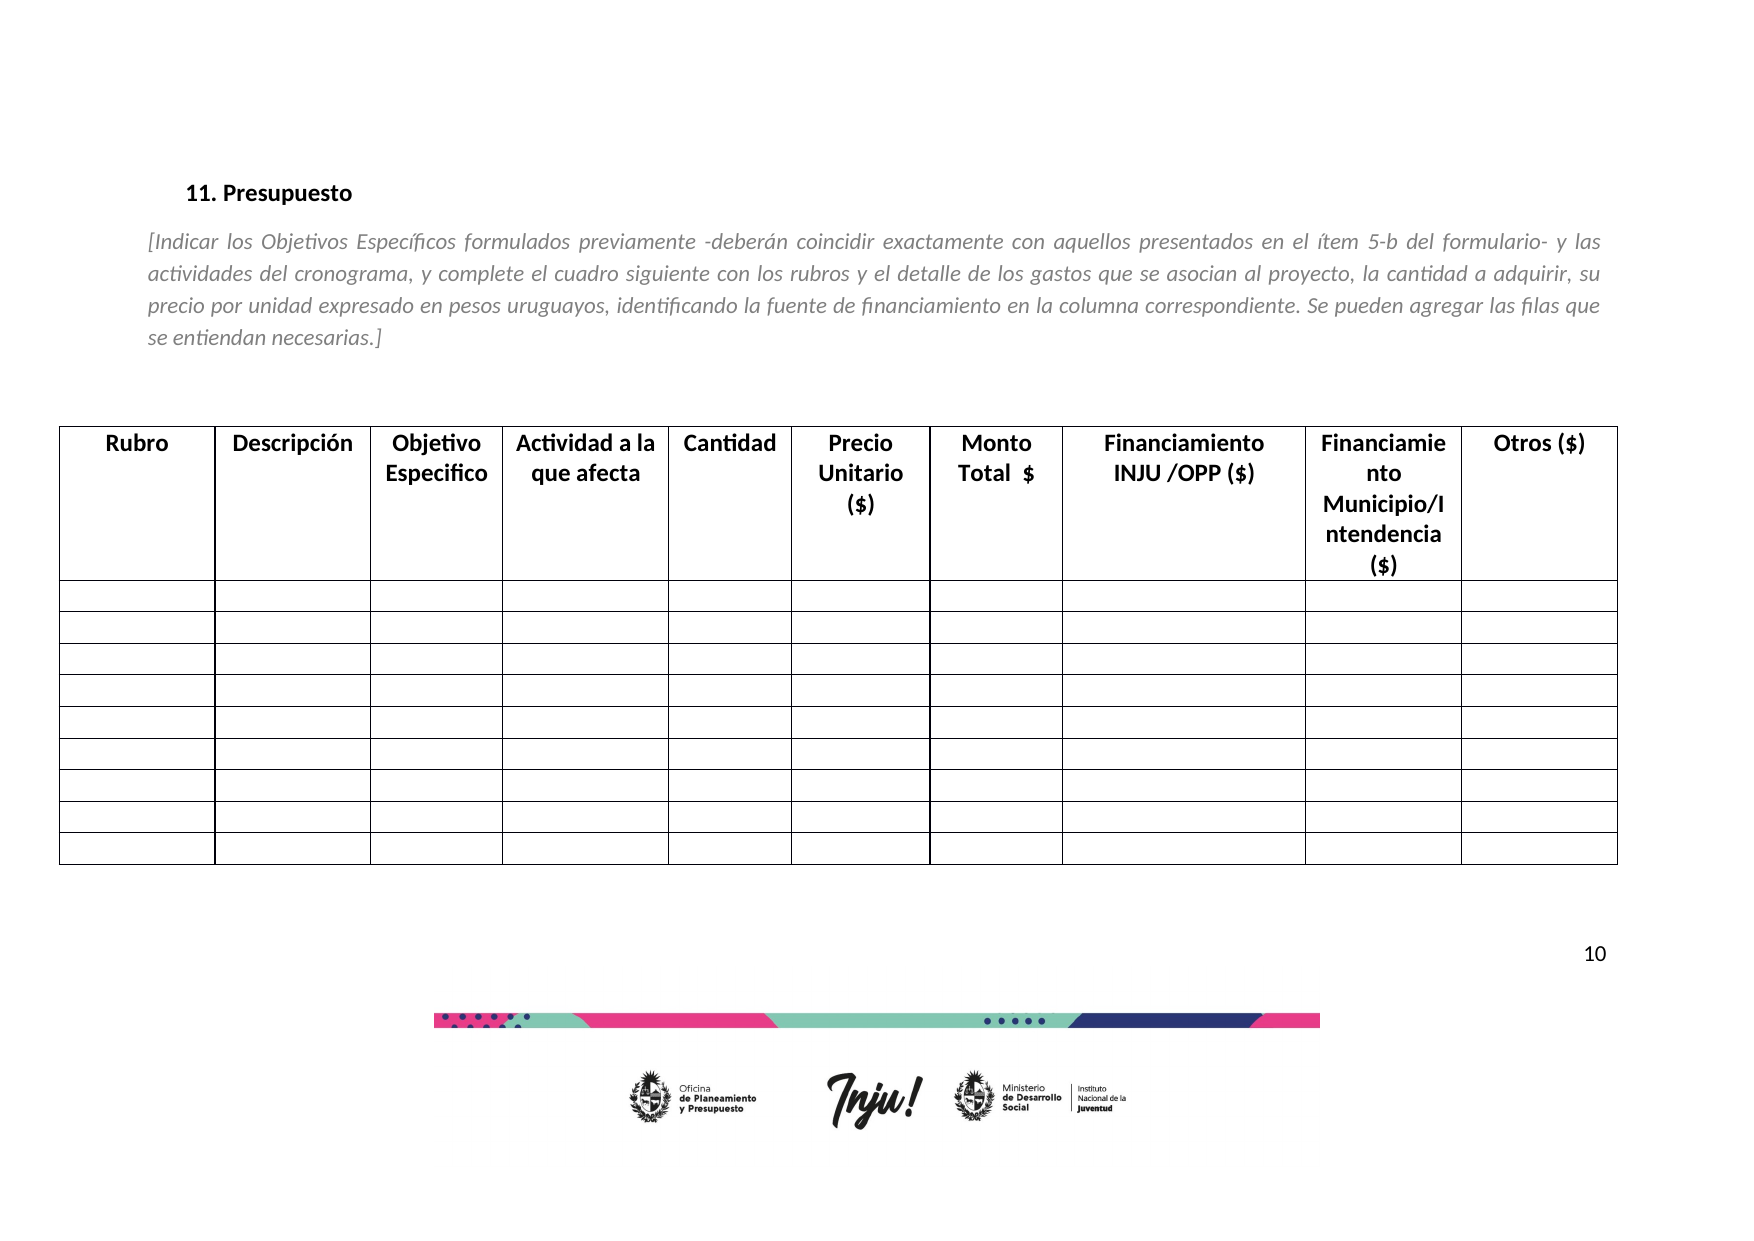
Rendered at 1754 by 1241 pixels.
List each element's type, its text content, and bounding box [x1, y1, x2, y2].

table_cell [1462, 644, 1617, 674]
table_cell [792, 644, 929, 674]
table_cell [669, 581, 791, 611]
table_cell [792, 581, 929, 611]
table_cell [1462, 612, 1617, 643]
table_cell [1063, 802, 1305, 832]
table_cell [503, 581, 668, 611]
table_cell [669, 644, 791, 674]
table_cell [1063, 833, 1305, 864]
table_cell [931, 833, 1062, 864]
table_cell [371, 612, 502, 643]
table_cell [60, 581, 214, 611]
table_cell [792, 675, 929, 706]
table_cell [792, 833, 929, 864]
table_cell [371, 833, 502, 864]
table_header Descripción [216, 427, 370, 579]
table_cell [216, 675, 370, 706]
table_cell [931, 675, 1062, 706]
table_cell [792, 707, 929, 737]
table_cell [1462, 581, 1617, 611]
table_cell [503, 644, 668, 674]
table_cell [503, 770, 668, 801]
table_cell [1063, 675, 1305, 706]
table_cell [1462, 675, 1617, 706]
table_cell [60, 833, 214, 864]
table_cell [371, 644, 502, 674]
table_cell [1063, 739, 1305, 769]
table_cell [1306, 770, 1461, 801]
table_cell [503, 675, 668, 706]
table_cell [1063, 707, 1305, 737]
table_header Cantidad [669, 427, 791, 579]
table_cell [216, 770, 370, 801]
table_cell [216, 833, 370, 864]
table_cell [1063, 644, 1305, 674]
table_header Precio Unitario ($) [792, 427, 929, 579]
text 11. Presupuesto [185, 177, 1606, 208]
table_cell [60, 612, 214, 643]
table_cell [931, 739, 1062, 769]
table_cell [669, 612, 791, 643]
table_cell [931, 707, 1062, 737]
table_cell [669, 833, 791, 864]
table_cell [1063, 612, 1305, 643]
table_cell [1462, 707, 1617, 737]
table_cell [60, 644, 214, 674]
table_cell [503, 707, 668, 737]
table_cell [216, 644, 370, 674]
table_cell [1306, 739, 1461, 769]
table_cell [792, 770, 929, 801]
table_cell [60, 675, 214, 706]
table_cell [669, 802, 791, 832]
table_cell [1462, 802, 1617, 832]
table_cell [931, 770, 1062, 801]
table_cell [60, 739, 214, 769]
table_header Actividad a la que afecta [503, 427, 668, 579]
table_cell [1306, 802, 1461, 832]
table_cell [503, 612, 668, 643]
table_cell [1306, 707, 1461, 737]
table_cell [371, 770, 502, 801]
table_cell [60, 770, 214, 801]
table_cell [792, 802, 929, 832]
table_cell [503, 833, 668, 864]
table_cell [371, 707, 502, 737]
picture [434, 966, 1320, 1167]
table_cell [669, 770, 791, 801]
table_header Monto Total $ [931, 427, 1062, 579]
table_cell [1462, 833, 1617, 864]
table_header Financiamiento INJU /OPP ($) [1063, 427, 1305, 579]
table_cell [371, 739, 502, 769]
table_cell [1063, 581, 1305, 611]
table_header Rubro [60, 427, 214, 579]
table_cell [216, 739, 370, 769]
table_cell [931, 581, 1062, 611]
table_header Otros ($) [1462, 427, 1617, 579]
table_cell [371, 675, 502, 706]
table_header Financiamiento Municipio/Intendencia ($) [1306, 427, 1461, 579]
table_cell [1306, 612, 1461, 643]
table_cell [669, 675, 791, 706]
table_cell [371, 581, 502, 611]
table_cell [792, 739, 929, 769]
table_cell [669, 707, 791, 737]
table_cell [60, 707, 214, 737]
table_cell [931, 802, 1062, 832]
table_cell [216, 581, 370, 611]
table_cell [216, 802, 370, 832]
table_cell [216, 612, 370, 643]
table_cell [1462, 739, 1617, 769]
table_cell [792, 612, 929, 643]
table_cell [216, 707, 370, 737]
table_cell [371, 802, 502, 832]
table_cell [1306, 833, 1461, 864]
table_cell [1306, 644, 1461, 674]
table_header Objetivo Especifico [371, 427, 502, 579]
table_cell [503, 802, 668, 832]
table_cell [669, 739, 791, 769]
table_cell [1306, 675, 1461, 706]
table_cell [931, 644, 1062, 674]
text [Indicar los Objetivos Específicos formulados previamente -deberán coincidir exactamente con aquellos presentados en el ítem 5-b del formulario- y las actividades del cronograma, y complete el cuadro siguiente con los rubros y el detalle de los gastos que se asocian al proyecto, la cantidad a adquirir, su precio por unidad expresado en pesos uruguayos, identificando la fuente de financiamiento en la columna correspondiente. Se pueden agregar las filas que se entiendan necesarias.] [148, 227, 1606, 351]
table_cell [1306, 581, 1461, 611]
table_cell [60, 802, 214, 832]
table_cell [1462, 770, 1617, 801]
table_cell [1063, 770, 1305, 801]
table_cell [503, 739, 668, 769]
table_cell [931, 612, 1062, 643]
